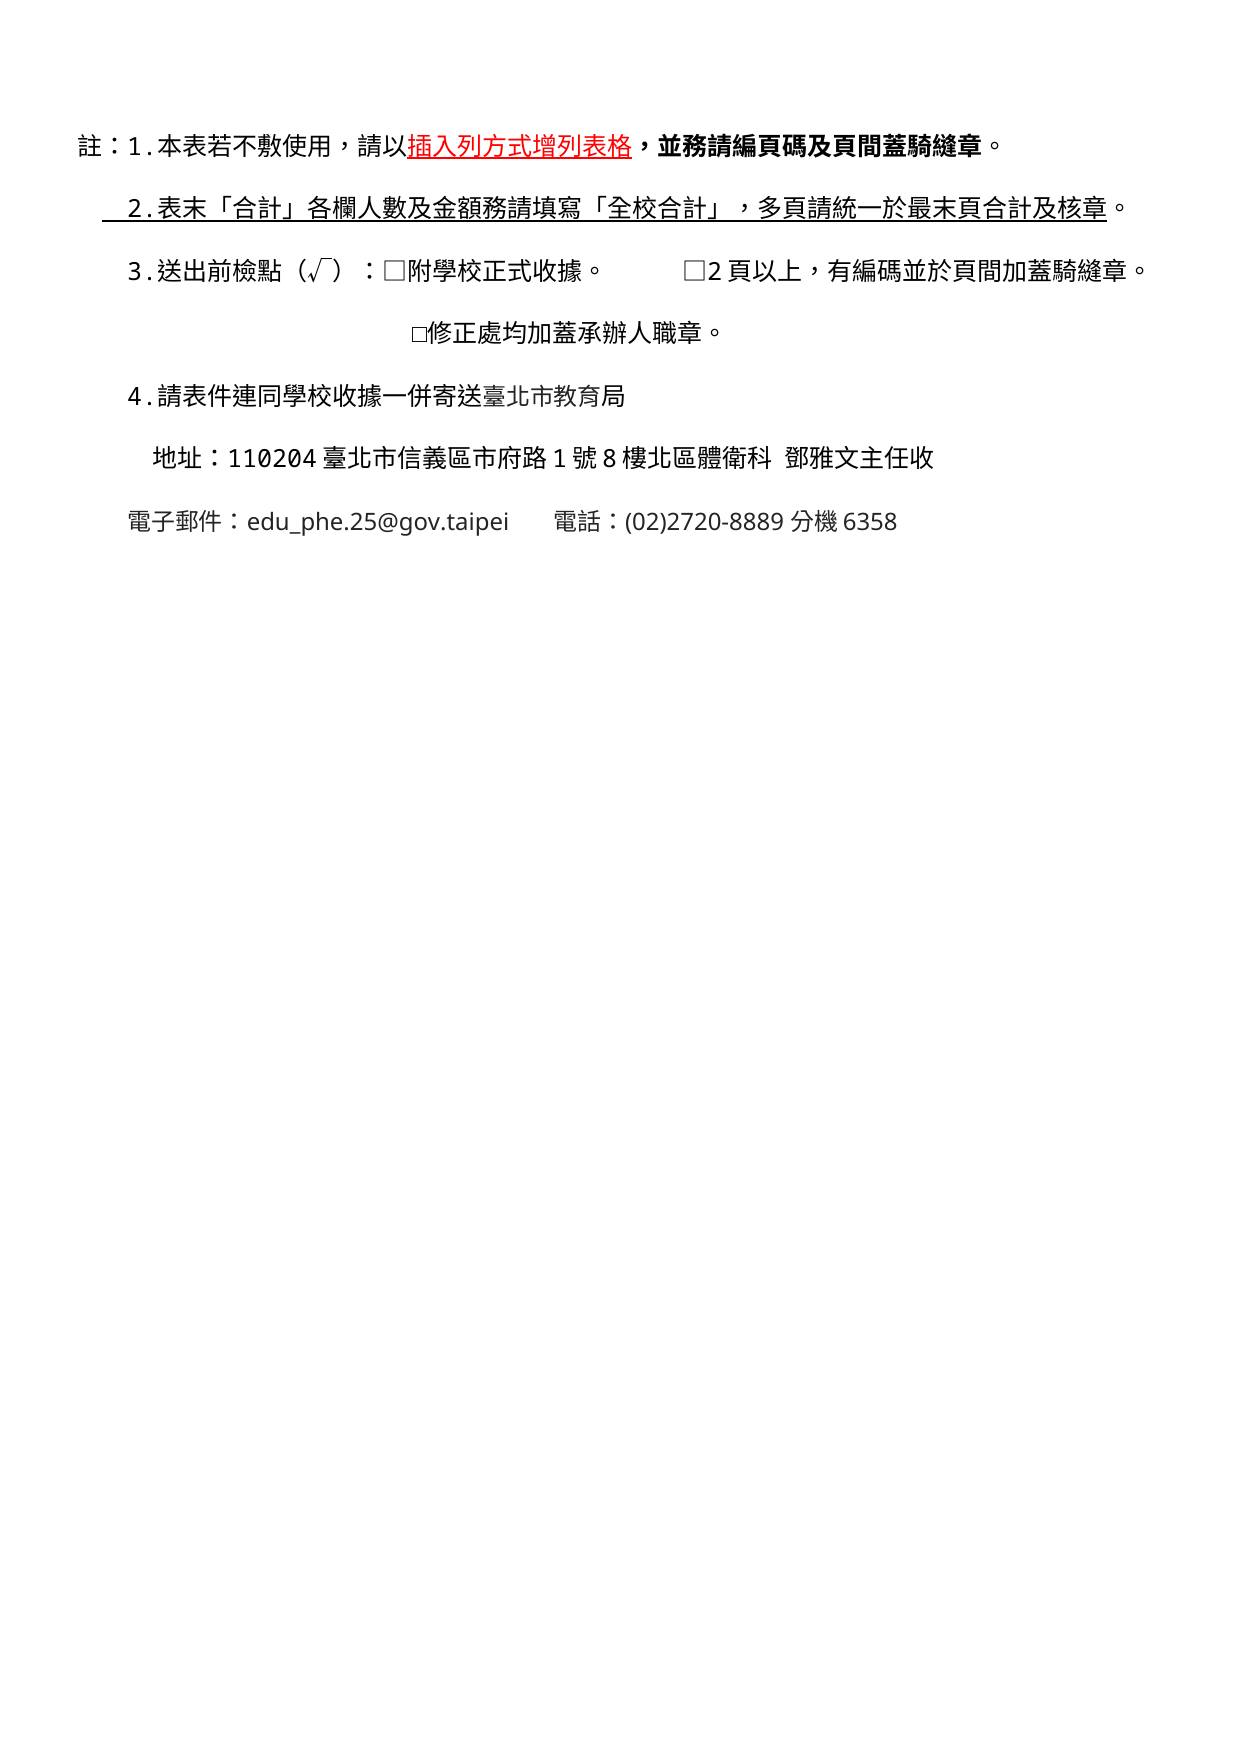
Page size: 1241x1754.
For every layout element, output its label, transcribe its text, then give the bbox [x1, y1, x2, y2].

text 電子郵件：edu_phe.25@gov.taipei 電話：(02)2720-8889 分機6358 [127, 478, 1162, 540]
text □修正處均加蓋承辦人職章。 [127, 290, 1162, 353]
text 3.送出前檢點（√）：□附學校正式收據。 □2頁以上，有編碼並於頁間加蓋騎縫章。 [127, 228, 1162, 290]
text 4.請表件連同學校收據一併寄送臺北市教育局 地址：110204臺北市信義區市府路1號8樓北區體衛科 鄧雅文主任收 [127, 353, 1162, 478]
text 註：1.本表若不敷使用，請以插入列方式增列表格，並務請編頁碼及頁間蓋騎縫章。 [77, 103, 1162, 165]
text 2.表末「合計」各欄人數及金額務請填寫「全校合計」，多頁請統一於最末頁合計及核章。 [77, 165, 1162, 228]
